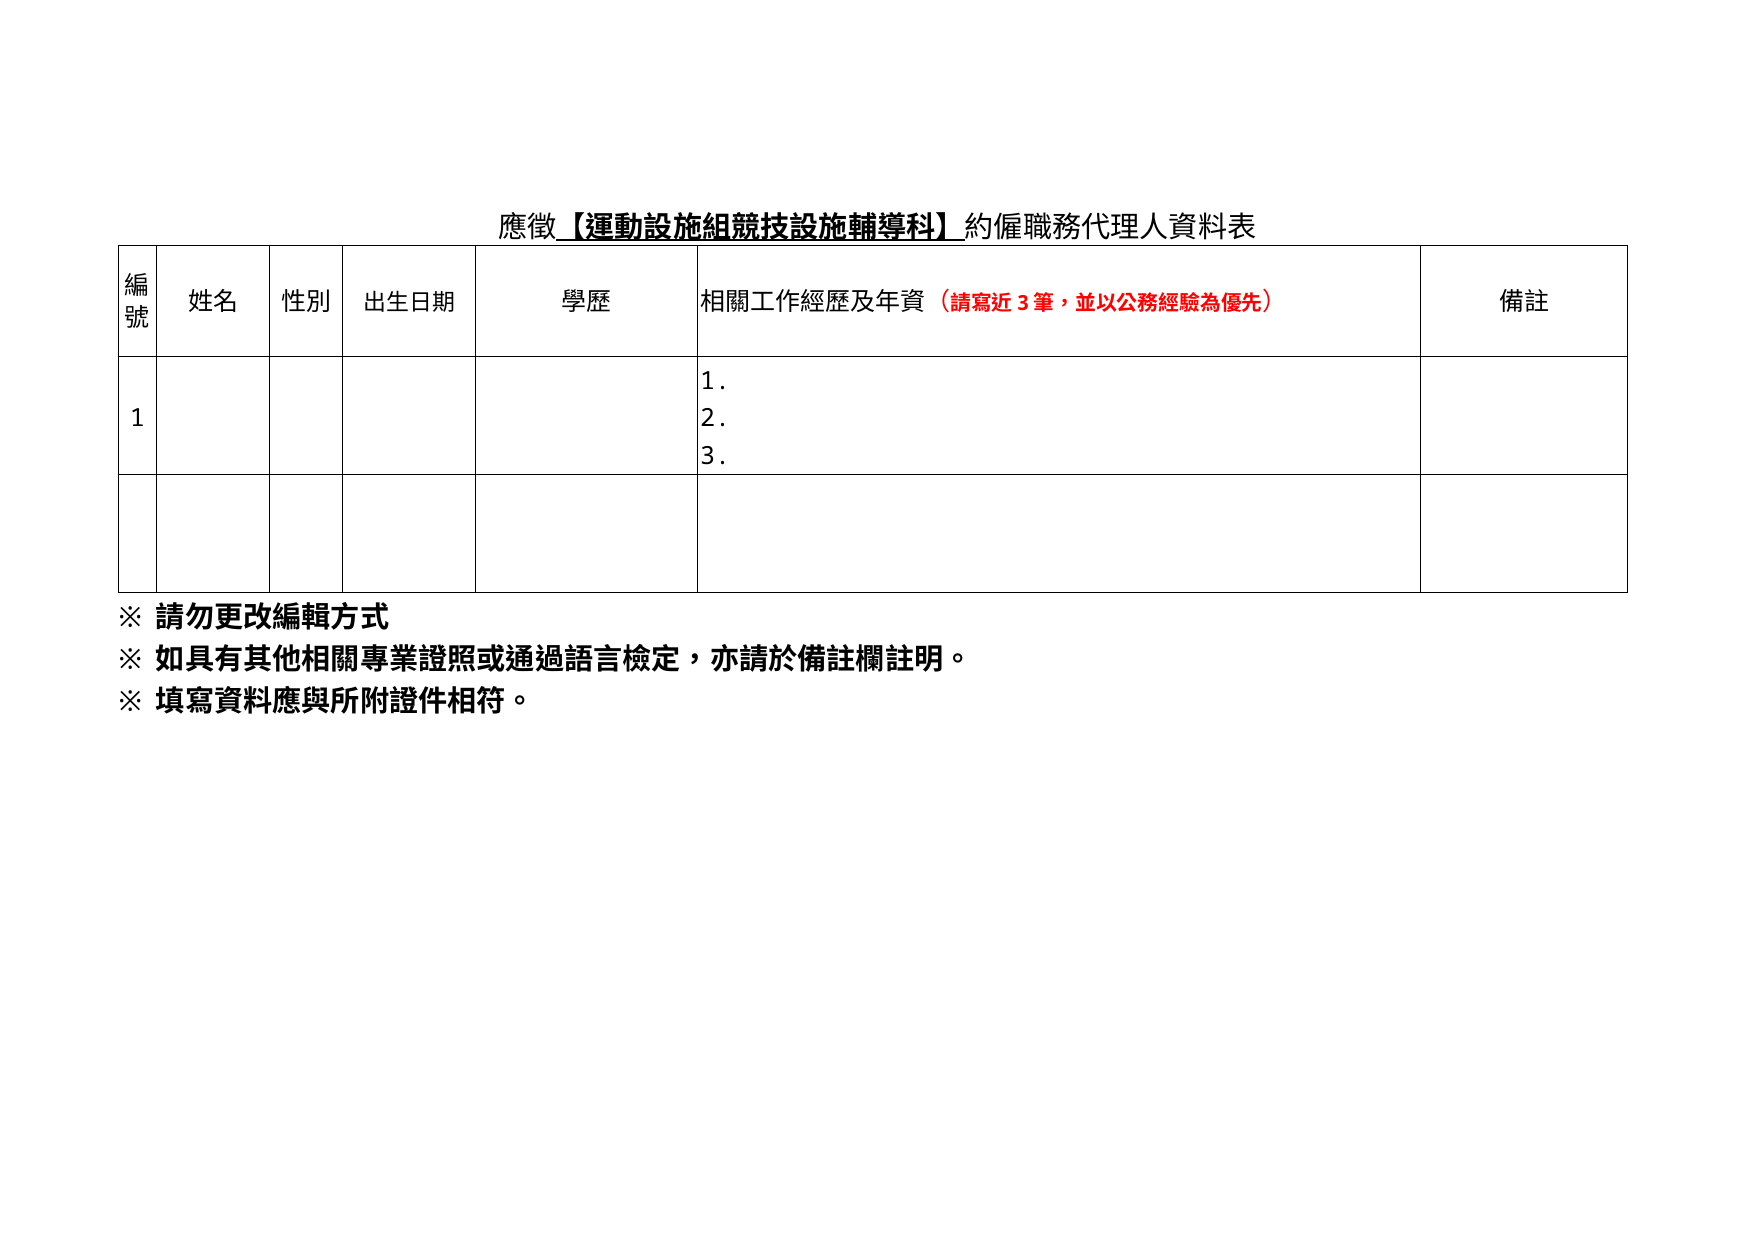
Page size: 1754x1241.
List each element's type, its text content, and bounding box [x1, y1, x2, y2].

text 應徵【運動設施組競技設施輔導科】約僱職務代理人資料表 [118, 183, 1636, 245]
table_header 相關工作經歷及年資（請寫近3筆，並以公務經驗為優先） [698, 246, 1420, 356]
table_cell [157, 475, 269, 592]
table_cell [1421, 475, 1627, 592]
table_header 學歷 [476, 246, 697, 356]
table_cell 1 [119, 357, 156, 474]
list 填寫資料應與所附證件相符。 [118, 678, 1636, 720]
table_cell [476, 357, 697, 474]
table_header 性別 [270, 246, 342, 356]
table_cell [157, 357, 269, 474]
table_cell [476, 475, 697, 592]
table_cell [1421, 357, 1627, 474]
table_cell [270, 475, 342, 592]
table_header 姓名 [157, 246, 269, 356]
list 如具有其他相關專業證照或通過語言檢定，亦請於備註欄註明。 [118, 636, 1636, 678]
table_header 備註 [1421, 246, 1627, 356]
table_cell [698, 475, 1420, 592]
list 請勿更改編輯方式 [118, 593, 1636, 636]
table_cell [343, 475, 475, 592]
table_cell [270, 357, 342, 474]
table_header 出生日期 [343, 246, 475, 356]
table_cell 1. 2. 3. [698, 357, 1420, 474]
table_cell [119, 475, 156, 592]
table_cell [343, 357, 475, 474]
table_header 編號 [119, 246, 156, 356]
